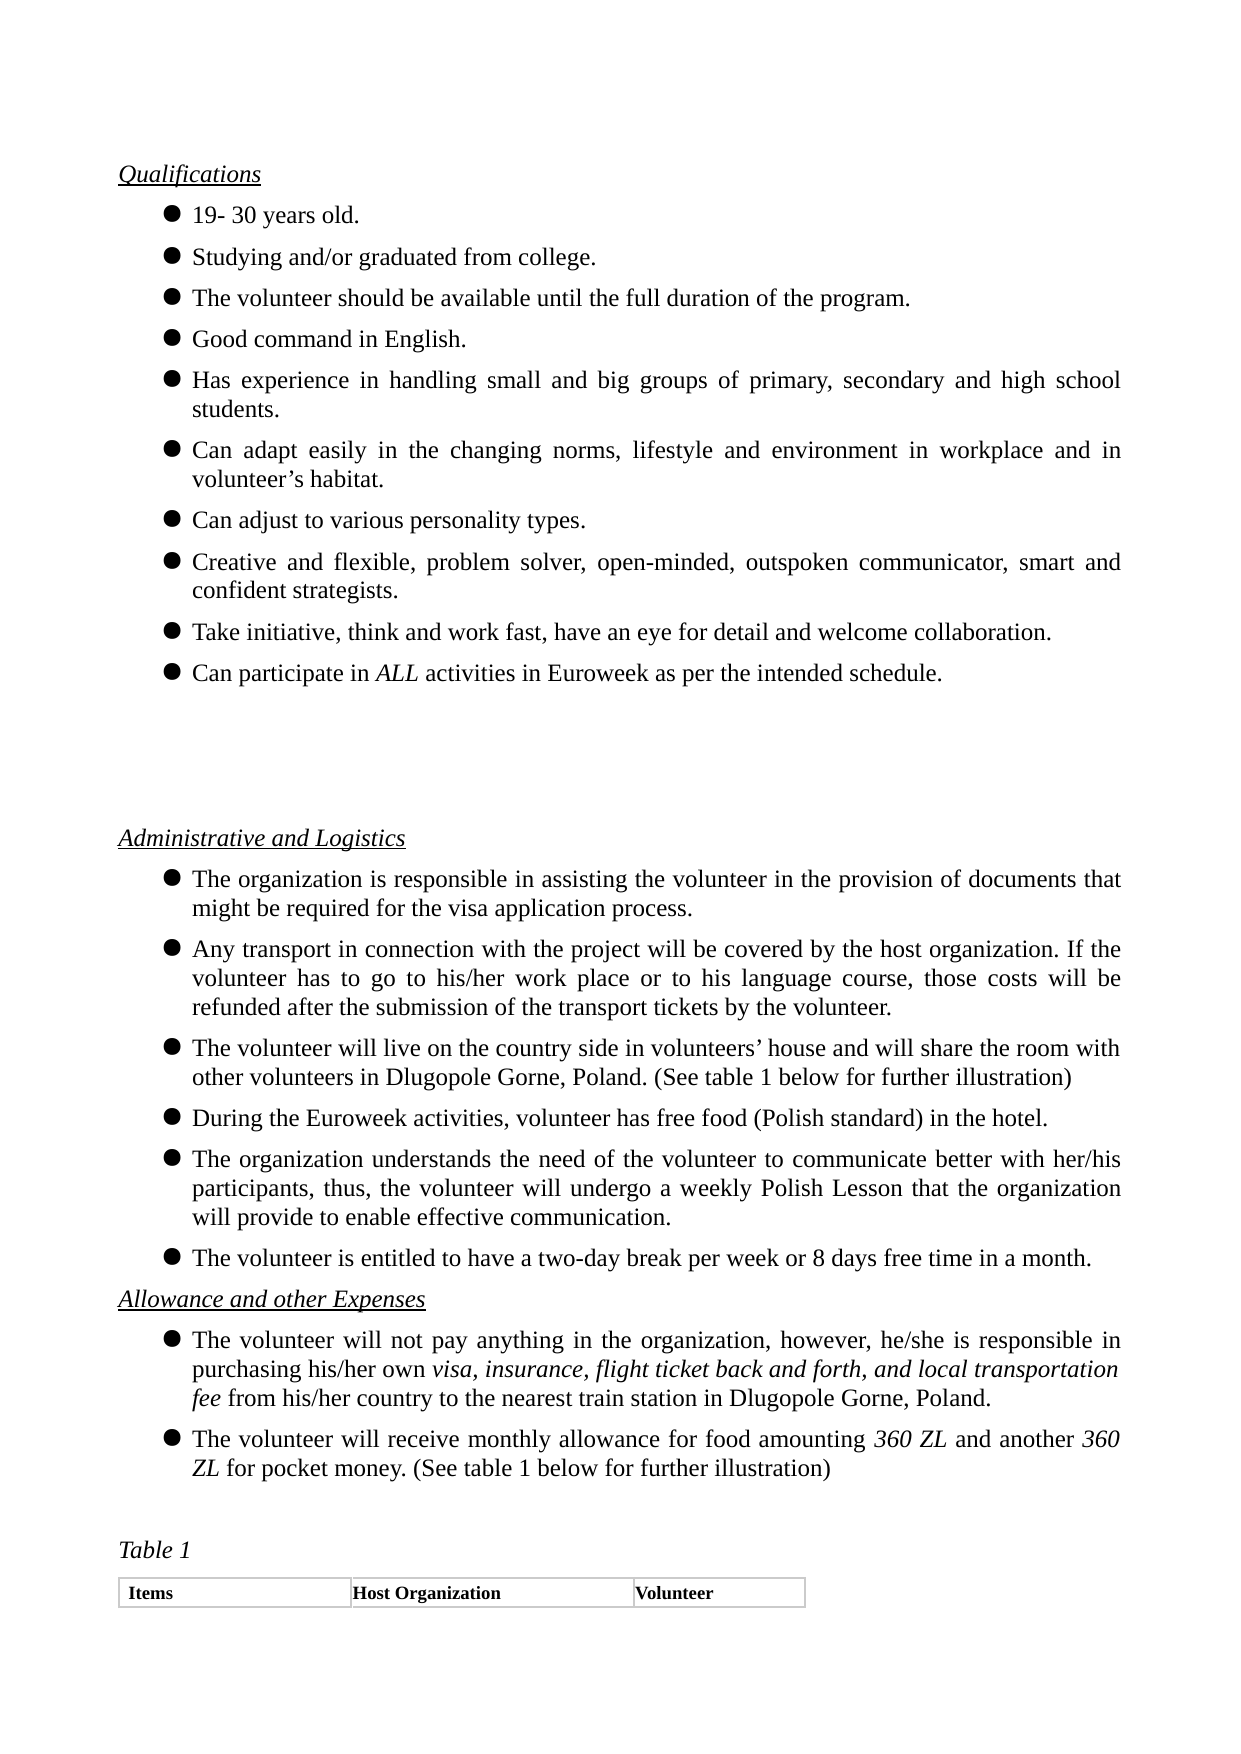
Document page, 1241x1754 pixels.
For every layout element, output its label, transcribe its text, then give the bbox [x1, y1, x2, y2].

list The volunteer should be available until the full duration of the program. [162, 283, 1122, 312]
list Take initiative, think and work fast, have an eye for detail and welcome collaboration. [162, 617, 1122, 646]
text Allowance and other Expenses [118, 1284, 1122, 1313]
table_header Host Organization [353, 1579, 633, 1606]
list The volunteer will live on the country side in volunteers’ house and will share the room with other volunteers in Dlugopole Gorne, Poland. (See table 1 below for further illustration) [162, 1033, 1122, 1091]
list The volunteer will not pay anything in the organization, however, he/she is responsible in purchasing his/her own visa, insurance, flight ticket back and forth, and local transportation fee from his/her country to the nearest train station in Dlugopole Gorne, Poland. [162, 1326, 1122, 1412]
list Can participate in ALL activities in Euroweek as per the intended schedule. [162, 658, 1122, 687]
list Has experience in handling small and big groups of primary, secondary and high school students. [162, 366, 1122, 423]
list The volunteer will receive monthly allowance for food amounting 360 ZL and another 360 ZL for pocket money. (See table 1 below for further illustration) [162, 1424, 1122, 1482]
list During the Euroweek activities, volunteer has free food (Polish standard) in the hotel. [162, 1103, 1122, 1132]
list Can adjust to various personality types. [162, 506, 1122, 534]
list The organization is responsible in assisting the volunteer in the provision of documents that might be required for the visa application process. [162, 864, 1122, 922]
list Studying and/or graduated from college. [162, 242, 1122, 271]
list The volunteer is entitled to have a two-day break per week or 8 days free time in a month. [162, 1243, 1122, 1272]
table_header Volunteer [635, 1579, 804, 1606]
list Creative and flexible, problem solver, open-minded, outspoken communicator, smart and confident strategists. [162, 547, 1122, 604]
table_header Items [120, 1579, 350, 1606]
list Can adapt easily in the changing norms, lifestyle and environment in workplace and in volunteer’s habitat. [162, 436, 1122, 493]
list 19- 30 years old. [162, 201, 1122, 229]
list The organization understands the need of the volunteer to communicate better with her/his participants, thus, the volunteer will undergo a weekly Polish Lesson that the organization will provide to enable effective communication. [162, 1144, 1122, 1231]
list Good command in English. [162, 324, 1122, 353]
list Any transport in connection with the project will be covered by the host organization. If the volunteer has to go to his/her work place or to his language course, those costs will be refunded after the submission of the transport tickets by the volunteer. [162, 934, 1122, 1021]
text Qualifications [118, 159, 1122, 188]
text Table 1 [118, 1536, 1122, 1564]
text Administrative and Logistics [118, 823, 1122, 852]
